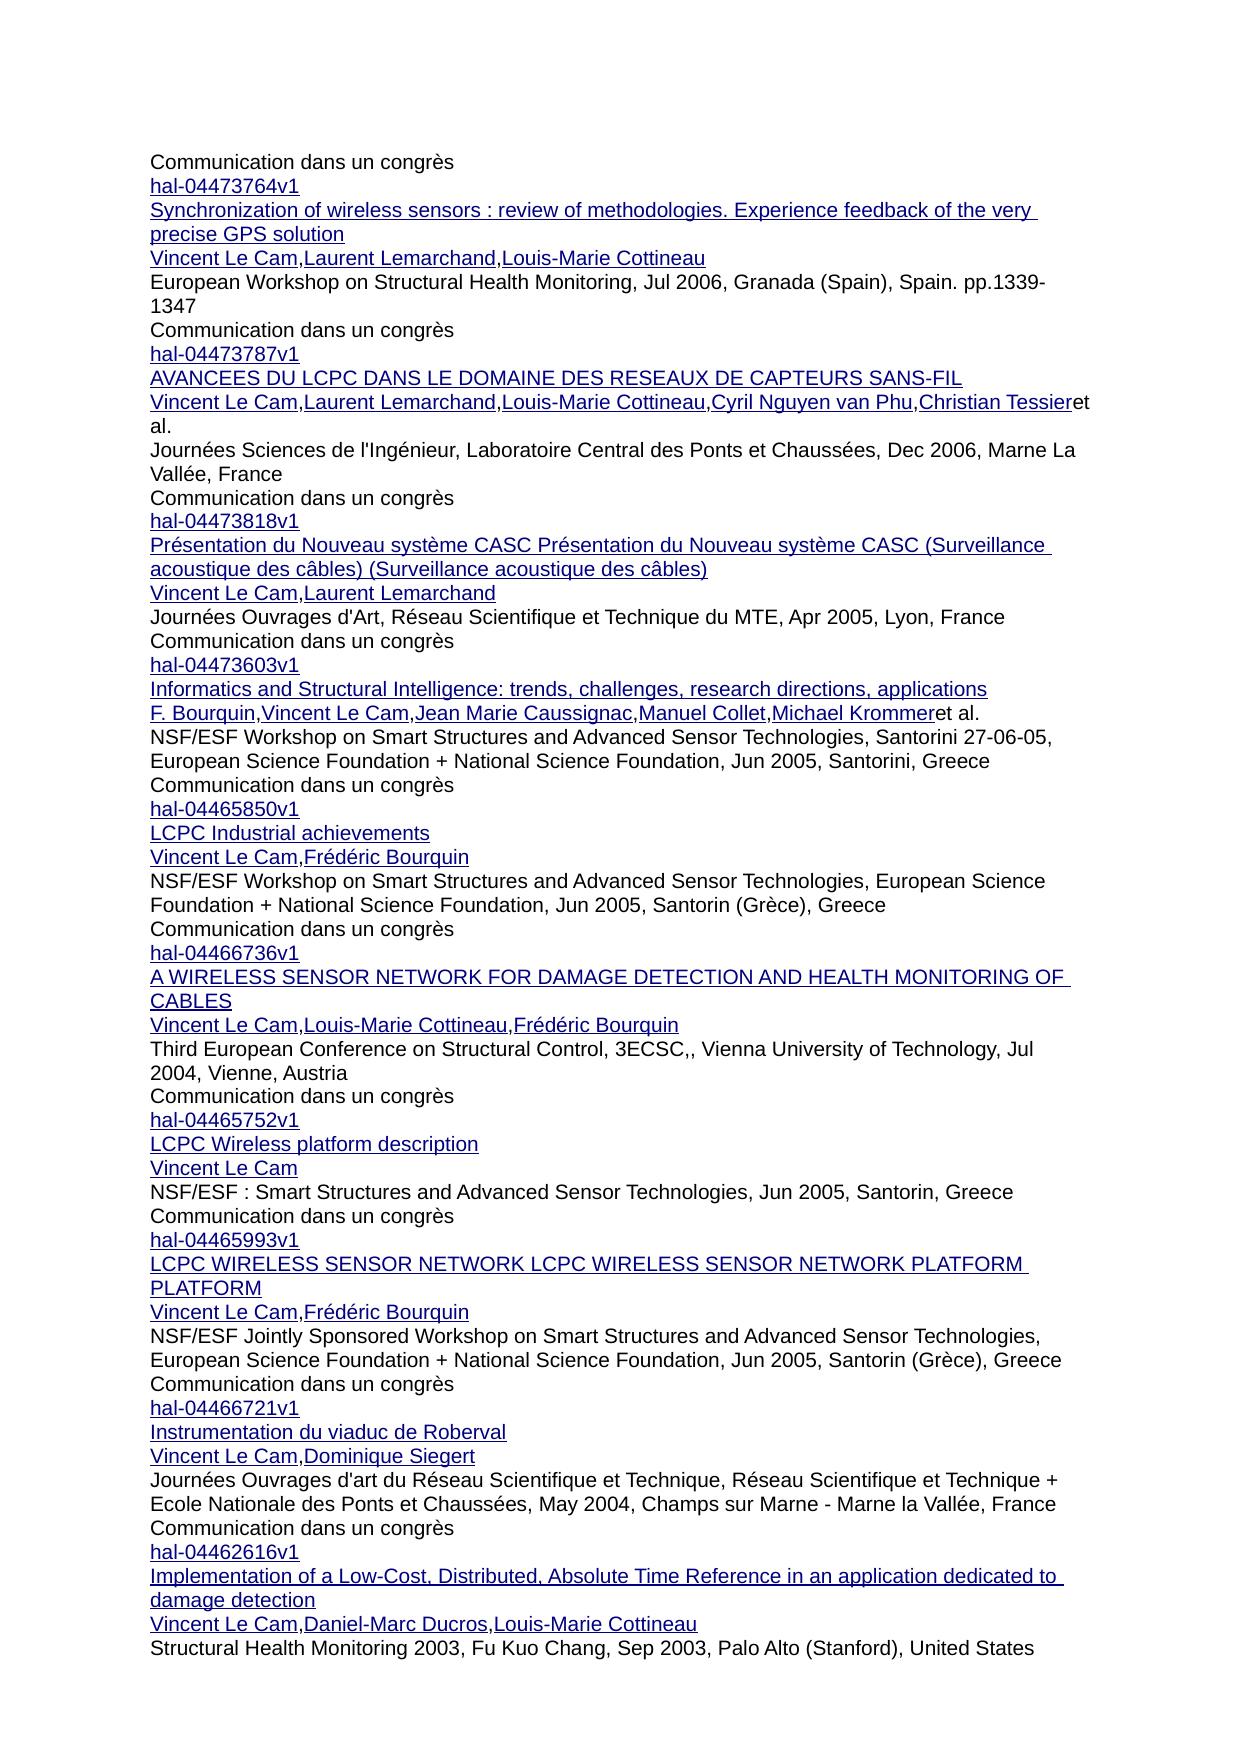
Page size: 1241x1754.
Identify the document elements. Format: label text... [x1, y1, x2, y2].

table_cell Instrumentation du viaduc de Roberval Vincent Le Cam,Dominique Siegert Journées Ouvrages d'art du Réseau Scientifique et Technique, Réseau Scientifique et Technique + Ecole Nationale des Ponts et Chaussées, May 2004, Champs sur Marne - Marne la Vallée, France Communication dans un congrès hal-04462616v1 [150, 1420, 1090, 1563]
table_cell LCPC Wireless platform description Vincent Le Cam NSF/ESF : Smart Structures and Advanced Sensor Technologies, Jun 2005, Santorin, Greece Communication dans un congrès hal-04465993v1 [150, 1132, 1090, 1252]
table_cell A WIRELESS SENSOR NETWORK FOR DAMAGE DETECTION AND HEALTH MONITORING OF CABLES Vincent Le Cam,Louis-Marie Cottineau,Frédéric Bourquin Third European Conference on Structural Control, 3ECSC,, Vienna University of Technology, Jul 2004, Vienne, Austria Communication dans un congrès hal-04465752v1 [150, 965, 1090, 1132]
table_cell LCPC WIRELESS SENSOR NETWORK LCPC WIRELESS SENSOR NETWORK PLATFORM PLATFORM Vincent Le Cam,Frédéric Bourquin NSF/ESF Jointly Sponsored Workshop on Smart Structures and Advanced Sensor Technologies, European Science Foundation + National Science Foundation, Jun 2005, Santorin (Grèce), Greece Communication dans un congrès hal-04466721v1 [150, 1252, 1090, 1420]
table_cell Implementation of a Low-Cost, Distributed, Absolute Time Reference in an application dedicated to damage detection Vincent Le Cam,Daniel-Marc Ducros,Louis-Marie Cottineau Structural Health Monitoring 2003, Fu Kuo Chang, Sep 2003, Palo Alto (Stanford), United States [150, 1564, 1090, 1659]
table_cell Informatics and Structural Intelligence: trends, challenges, research directions, applications F. Bourquin,Vincent Le Cam,Jean Marie Caussignac,Manuel Collet,Michael Krommeret al. NSF/ESF Workshop on Smart Structures and Advanced Sensor Technologies, Santorini 27-06-05, European Science Foundation + National Science Foundation, Jun 2005, Santorini, Greece Communication dans un congrès hal-04465850v1 [150, 677, 1090, 821]
table_cell Communication dans un congrès hal-04473764v1 [150, 150, 1090, 198]
table_cell Synchronization of wireless sensors : review of methodologies. Experience feedback of the very precise GPS solution Vincent Le Cam,Laurent Lemarchand,Louis-Marie Cottineau European Workshop on Structural Health Monitoring, Jul 2006, Granada (Spain), Spain. pp.1339-1347 Communication dans un congrès hal-04473787v1 [150, 198, 1090, 366]
table_cell Présentation du Nouveau système CASC Présentation du Nouveau système CASC (Surveillance acoustique des câbles) (Surveillance acoustique des câbles) Vincent Le Cam,Laurent Lemarchand Journées Ouvrages d'Art, Réseau Scientifique et Technique du MTE, Apr 2005, Lyon, France Communication dans un congrès hal-04473603v1 [150, 533, 1090, 677]
table_cell AVANCEES DU LCPC DANS LE DOMAINE DES RESEAUX DE CAPTEURS SANS-FIL Vincent Le Cam,Laurent Lemarchand,Louis-Marie Cottineau,Cyril Nguyen van Phu,Christian Tessieret al. Journées Sciences de l'Ingénieur, Laboratoire Central des Ponts et Chaussées, Dec 2006, Marne La Vallée, France Communication dans un congrès hal-04473818v1 [150, 366, 1090, 533]
table_cell LCPC Industrial achievements Vincent Le Cam,Frédéric Bourquin NSF/ESF Workshop on Smart Structures and Advanced Sensor Technologies, European Science Foundation + National Science Foundation, Jun 2005, Santorin (Grèce), Greece Communication dans un congrès hal-04466736v1 [150, 821, 1090, 964]
